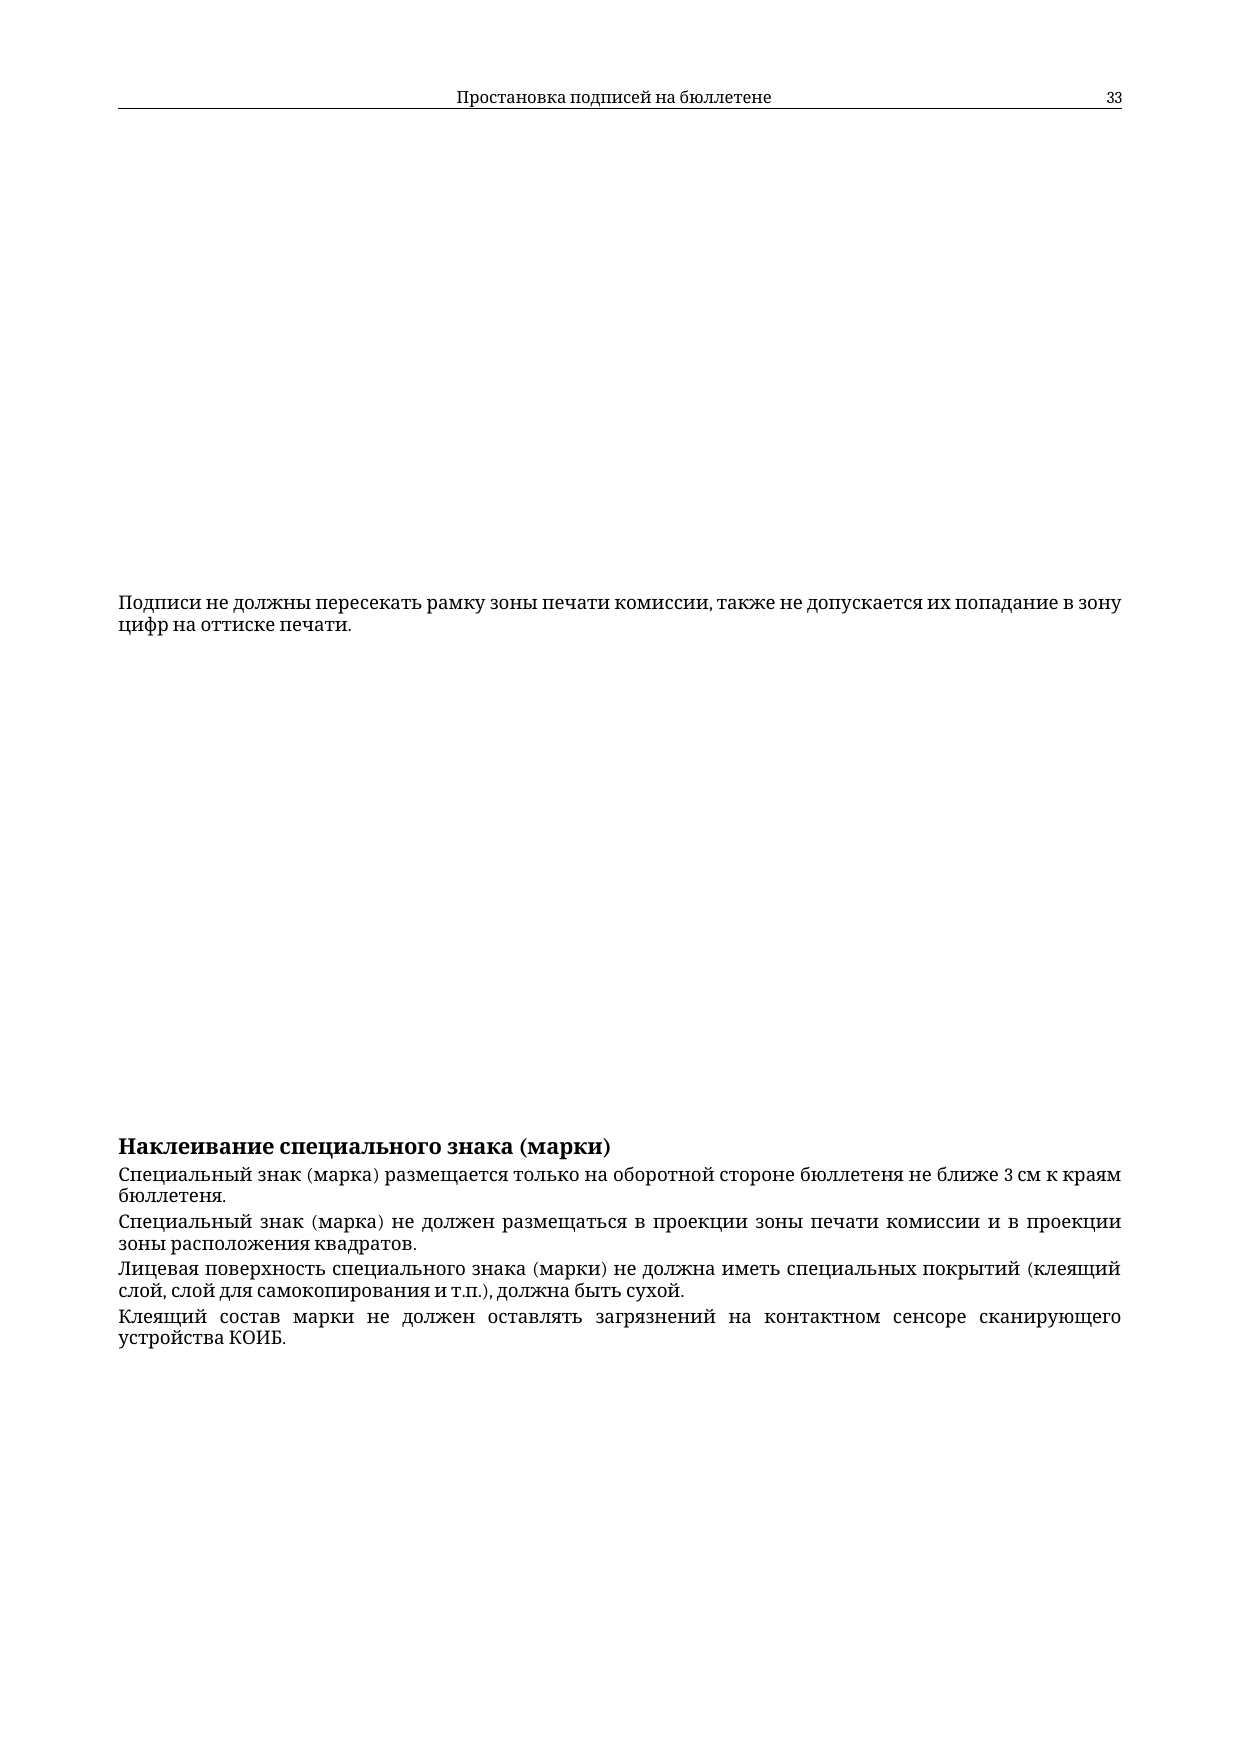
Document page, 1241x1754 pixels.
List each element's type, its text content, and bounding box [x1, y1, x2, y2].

text Клеящий состав марки не должен оставлять загрязнений на контактном сенсоре сканирующего устройства КОИБ. [118, 1306, 1122, 1349]
text Специальный знак (марка) не должен размещаться в проекции зоны печати комиссии и в проекции зоны расположения квадратов. [118, 1212, 1122, 1255]
text Специальный знак (марка) размещается только на оборотной стороне бюллетеня не ближе 3 см к краям бюллетеня. [118, 1164, 1122, 1207]
text Подписи не должны пересекать рамку зоны печати комиссии, также не допускается их попадание в зону цифр на оттиске печати. [118, 592, 1122, 636]
subtitle Наклеивание специального знака (марки) [118, 1135, 1122, 1160]
text Лицевая поверхность специального знака (марки) не должна иметь специальных покрытий (клеящий слой, слой для самокопирования и т.п.), должна быть сухой. [118, 1259, 1122, 1302]
